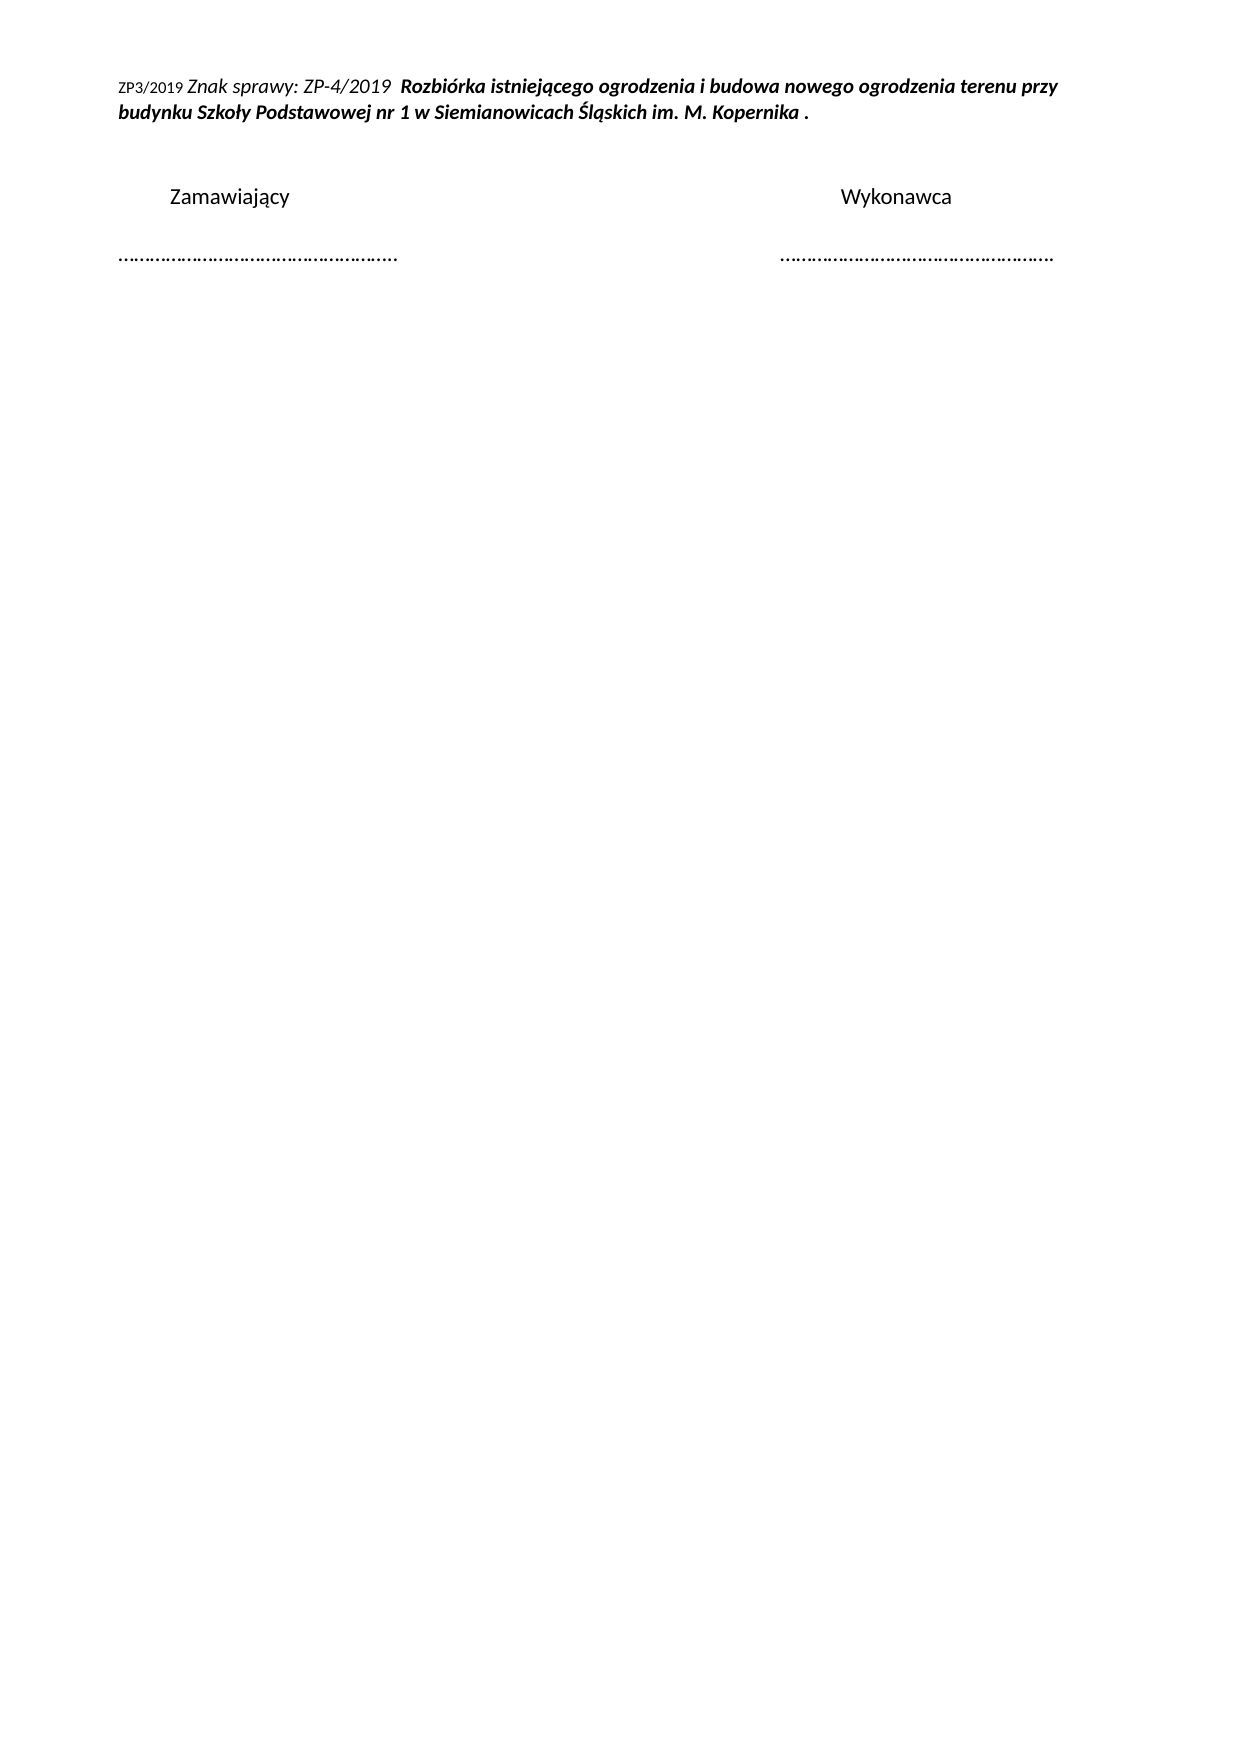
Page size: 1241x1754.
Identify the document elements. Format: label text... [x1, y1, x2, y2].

text …………………………………………….. ……………………………………………. [118, 239, 1122, 267]
text Zamawiający Wykonawca [118, 182, 1122, 210]
